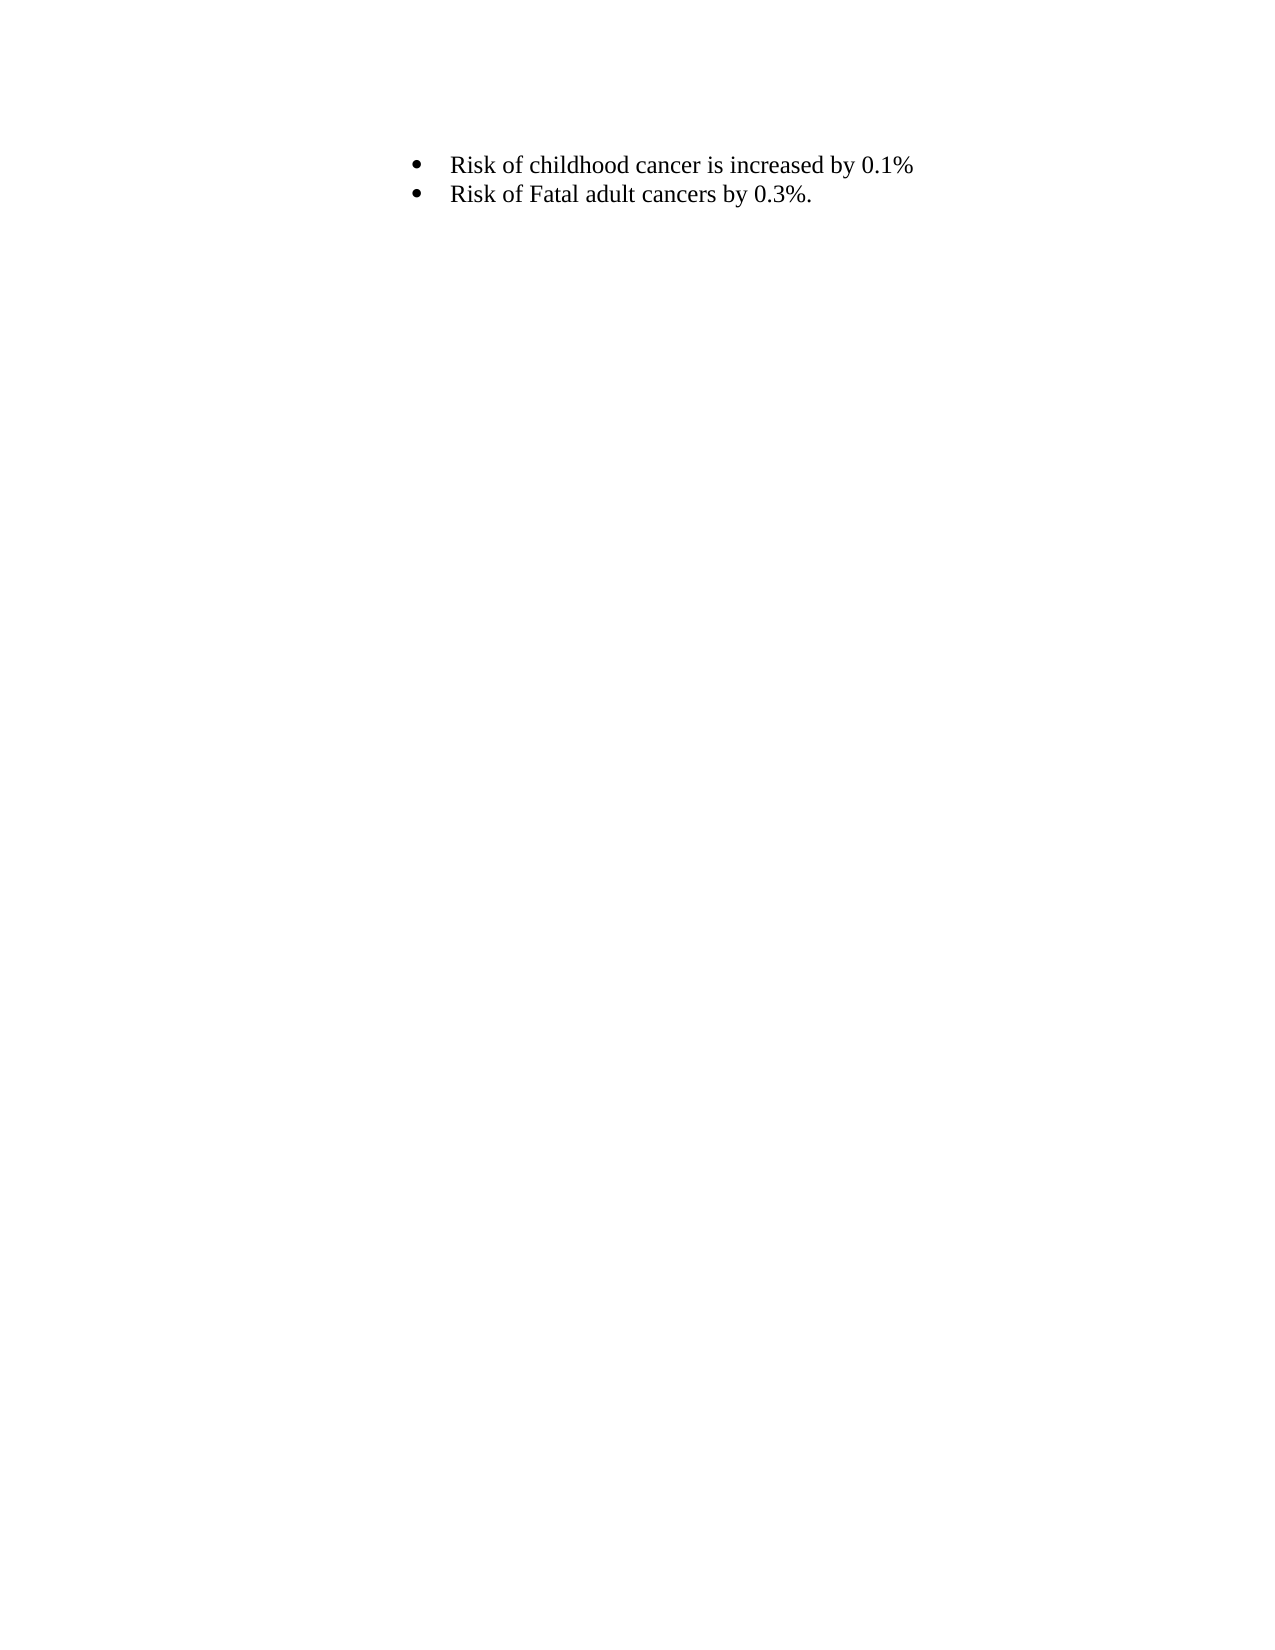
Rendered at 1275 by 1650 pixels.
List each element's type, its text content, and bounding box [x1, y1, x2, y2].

list Risk of childhood cancer is increased by 0.1% [412, 150, 1125, 179]
list Risk of Fatal adult cancers by 0.3%. [412, 179, 1125, 207]
